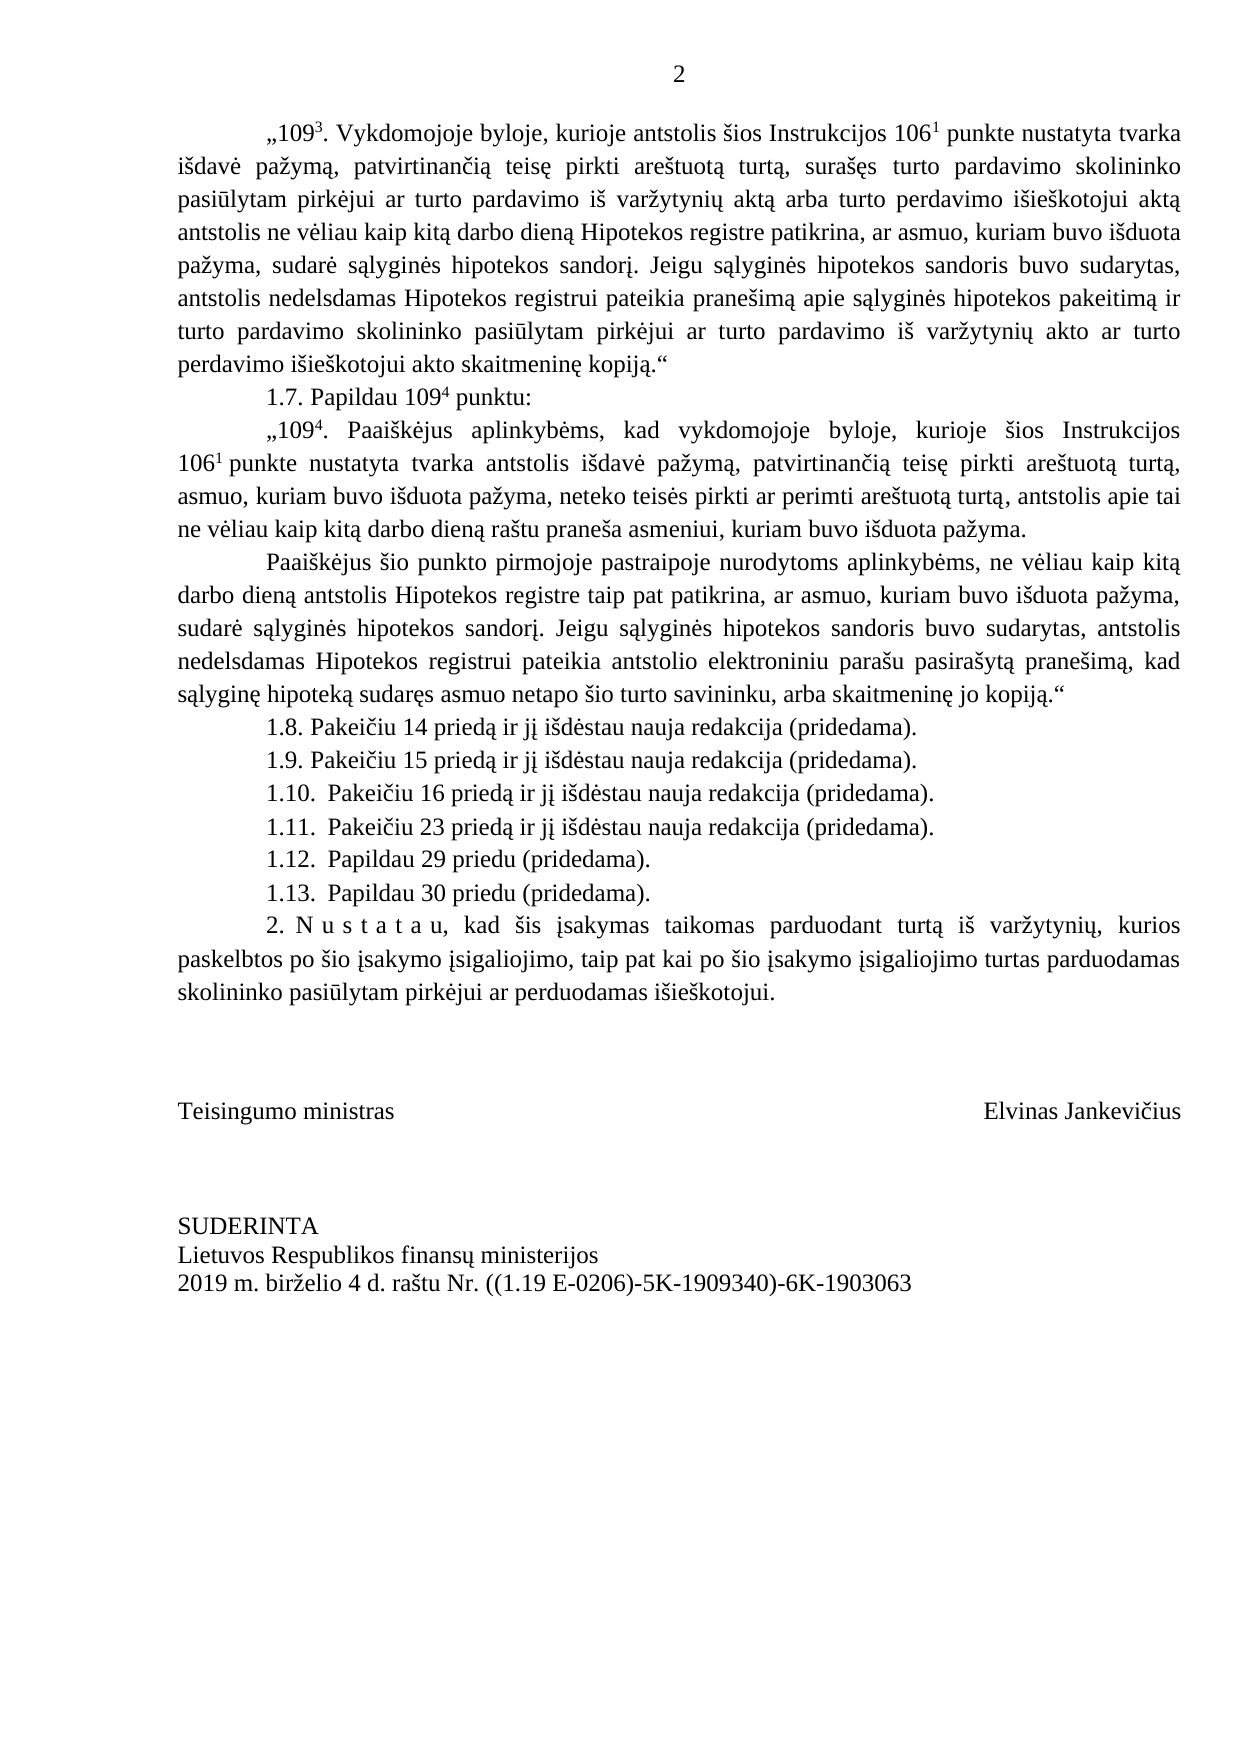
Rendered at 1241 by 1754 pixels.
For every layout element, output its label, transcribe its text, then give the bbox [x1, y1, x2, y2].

text Paaiškėjus šio punkto pirmojoje pastraipoje nurodytoms aplinkybėms, ne vėliau kaip kitą darbo dieną antstolis Hipotekos registre taip pat patikrina, ar asmuo, kuriam buvo išduota pažyma, sudarė sąlyginės hipotekos sandorį. Jeigu sąlyginės hipotekos sandoris buvo sudarytas, antstolis nedelsdamas Hipotekos registrui pateikia antstolio elektroniniu parašu pasirašytą pranešimą, kad sąlyginę hipoteką sudaręs asmuo netapo šio turto savininku, arba skaitmeninę jo kopiją.“ [177, 547, 1181, 708]
text SUDERINTA [177, 1211, 1181, 1240]
text Teisingumo ministras Elvinas Jankevičius [177, 1096, 1181, 1125]
text 1.10. Pakeičiu 16 priedą ir jį išdėstau nauja redakcija (pridedama). [177, 778, 1181, 807]
text 1.7. Papildau 1094 punktu: [177, 382, 1181, 411]
text 1.12. Papildau 29 priedu (pridedama). [177, 844, 1181, 873]
text Lietuvos Respublikos finansų ministerijos [177, 1240, 1181, 1268]
text 2. Nustatau, kad šis įsakymas taikomas parduodant turtą iš varžytynių, kurios paskelbtos po šio įsakymo įsigaliojimo, taip pat kai po šio įsakymo įsigaliojimo turtas parduodamas skolininko pasiūlytam pirkėjui ar perduodamas išieškotojui. [177, 911, 1181, 1005]
text „1094. Paaiškėjus aplinkybėms, kad vykdomojoje byloje, kurioje šios Instrukcijos 1061 punkte nustatyta tvarka antstolis išdavė pažymą, patvirtinančią teisę pirkti areštuotą turtą, asmuo, kuriam buvo išduota pažyma, neteko teisės pirkti ar perimti areštuotą turtą, antstolis apie tai ne vėliau kaip kitą darbo dieną raštu praneša asmeniui, kuriam buvo išduota pažyma. [177, 415, 1181, 543]
text 1.11. Pakeičiu 23 priedą ir jį išdėstau nauja redakcija (pridedama). [177, 812, 1181, 840]
text 1.13. Papildau 30 priedu (pridedama). [177, 878, 1181, 906]
text 2019 m. birželio 4 d. raštu Nr. ((1.19 E-0206)-5K-1909340)-6K-1903063 [177, 1268, 1181, 1297]
text 1.8. Pakeičiu 14 priedą ir jį išdėstau nauja redakcija (pridedama). [177, 712, 1181, 741]
text „1093. Vykdomojoje byloje, kurioje antstolis šios Instrukcijos 1061 punkte nustatyta tvarka išdavė pažymą, patvirtinančią teisę pirkti areštuotą turtą, surašęs turto pardavimo skolininko pasiūlytam pirkėjui ar turto pardavimo iš varžytynių aktą arba turto perdavimo išieškotojui aktą antstolis ne vėliau kaip kitą darbo dieną Hipotekos registre patikrina, ar asmuo, kuriam buvo išduota pažyma, sudarė sąlyginės hipotekos sandorį. Jeigu sąlyginės hipotekos sandoris buvo sudarytas, antstolis nedelsdamas Hipotekos registrui pateikia pranešimą apie sąlyginės hipotekos pakeitimą ir turto pardavimo skolininko pasiūlytam pirkėjui ar turto pardavimo iš varžytynių akto ar turto perdavimo išieškotojui akto skaitmeninę kopiją.“ [177, 118, 1181, 378]
text 1.9. Pakeičiu 15 priedą ir jį išdėstau nauja redakcija (pridedama). [177, 746, 1181, 774]
